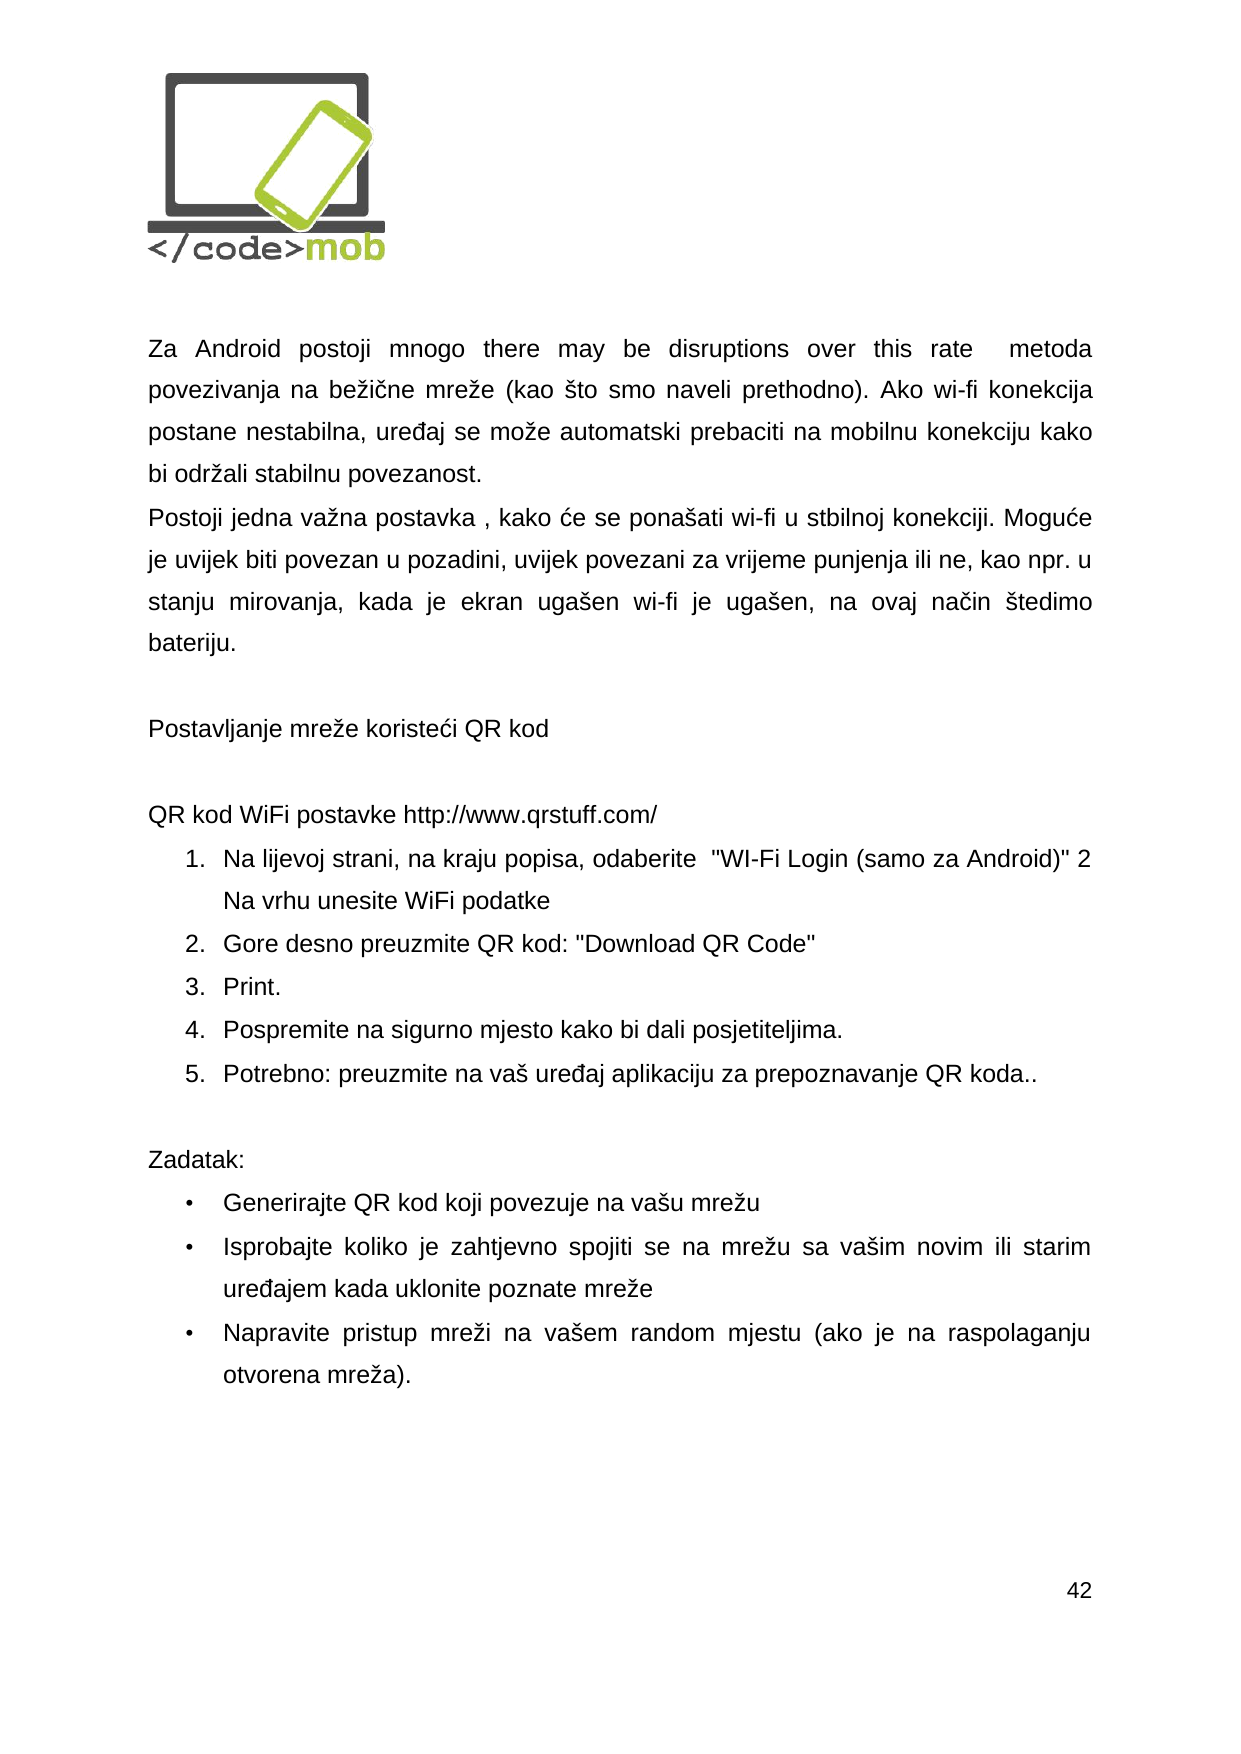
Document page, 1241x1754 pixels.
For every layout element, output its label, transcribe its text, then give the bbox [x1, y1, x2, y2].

text QR kod WiFi postavke http://www.qrstuff.com/ [148, 800, 1094, 829]
list Print. [185, 972, 1094, 1001]
list Generirajte QR kod koji povezuje na vašu mrežu [185, 1188, 1094, 1217]
list Pospremite na sigurno mjesto kako bi dali posjetiteljima. [185, 1015, 1094, 1043]
list Napravite pristup mreži na vašem random mjestu (ako je na raspolaganju otvorena mreža). [185, 1318, 1092, 1389]
list Na lijevoj strani, na kraju popisa, odaberite "WI-Fi Login (samo za Android)" 2 Na vrhu unesite WiFi podatke [185, 844, 1092, 914]
text Postavljanje mreže koristeći QR kod [148, 714, 1094, 742]
text Postoji jedna važna postavka , kako će se ponašati wi-fi u stbilnoj konekciji. Moguće je uvijek biti povezan u pozadini, uvijek povezani za vrijeme punjenja ili ne, kao npr. u stanju mirovanja, kada je ekran ugašen wi-fi je ugašen, na ovaj način štedimo bateriju. [148, 503, 1094, 657]
text Za Android postoji mnogo there may be disruptions over this rate metoda povezivanja na bežične mreže (kao što smo naveli prethodno). Ako wi-fi konekcija postane nestabilna, uređaj se može automatski prebaciti na mobilnu konekciju kako bi održali stabilnu povezanost. [148, 334, 1094, 488]
list Isprobajte koliko je zahtjevno spojiti se na mrežu sa vašim novim ili starim uređajem kada uklonite poznate mreže [185, 1232, 1092, 1303]
list Potrebno: preuzmite na vaš uređaj aplikaciju za prepoznavanje QR koda.. [185, 1059, 1092, 1087]
picture [147, 73, 385, 263]
text 42 [1067, 1577, 1094, 1603]
text Zadatak: [148, 1145, 1094, 1173]
list Gore desno preuzmite QR kod: "Download QR Code" [185, 928, 1094, 957]
